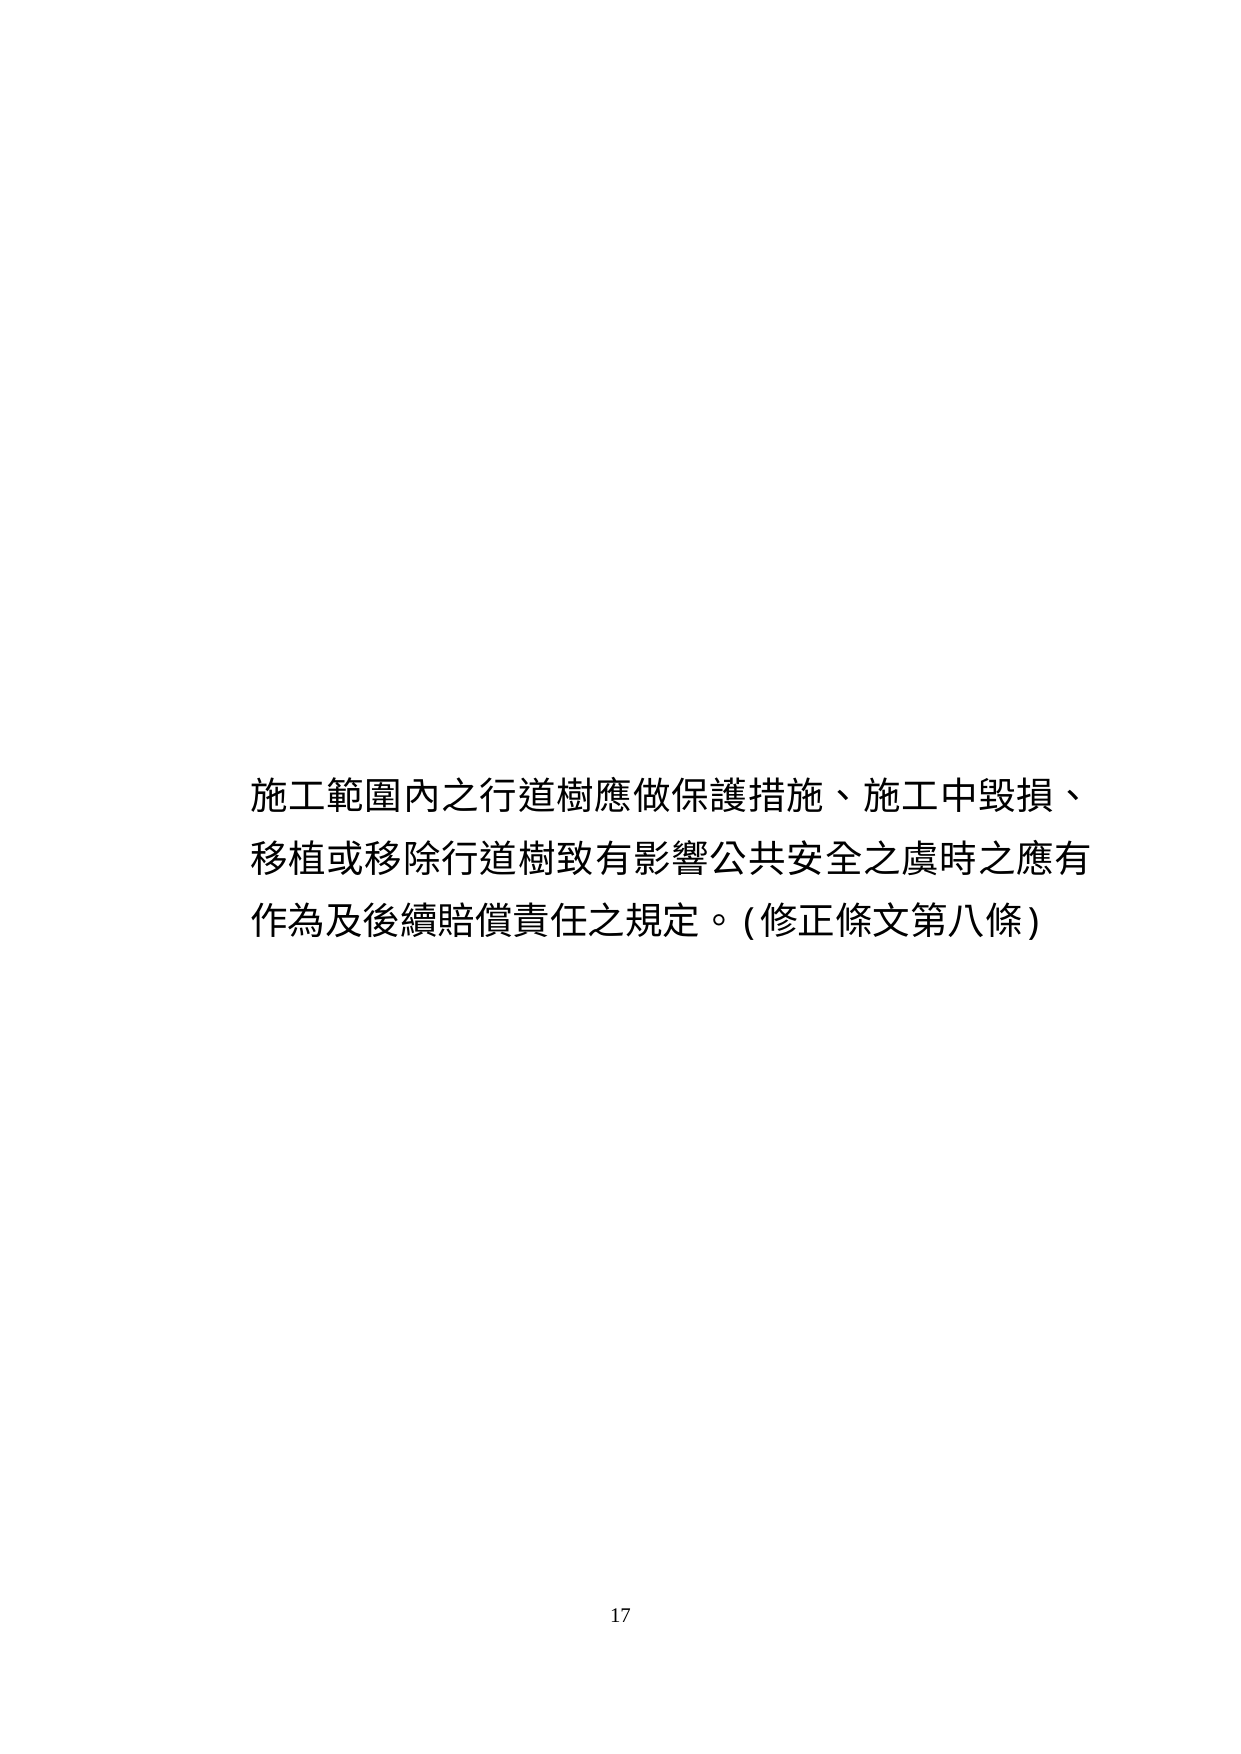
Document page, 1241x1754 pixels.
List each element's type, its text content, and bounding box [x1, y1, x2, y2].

text 施工範圍內之行道樹應做保護措施、施工中毀損、移植或移除行道樹致有影響公共安全之虞時之應有作為及後續賠償責任之規定。(修正條文第八條) [176, 752, 1092, 939]
